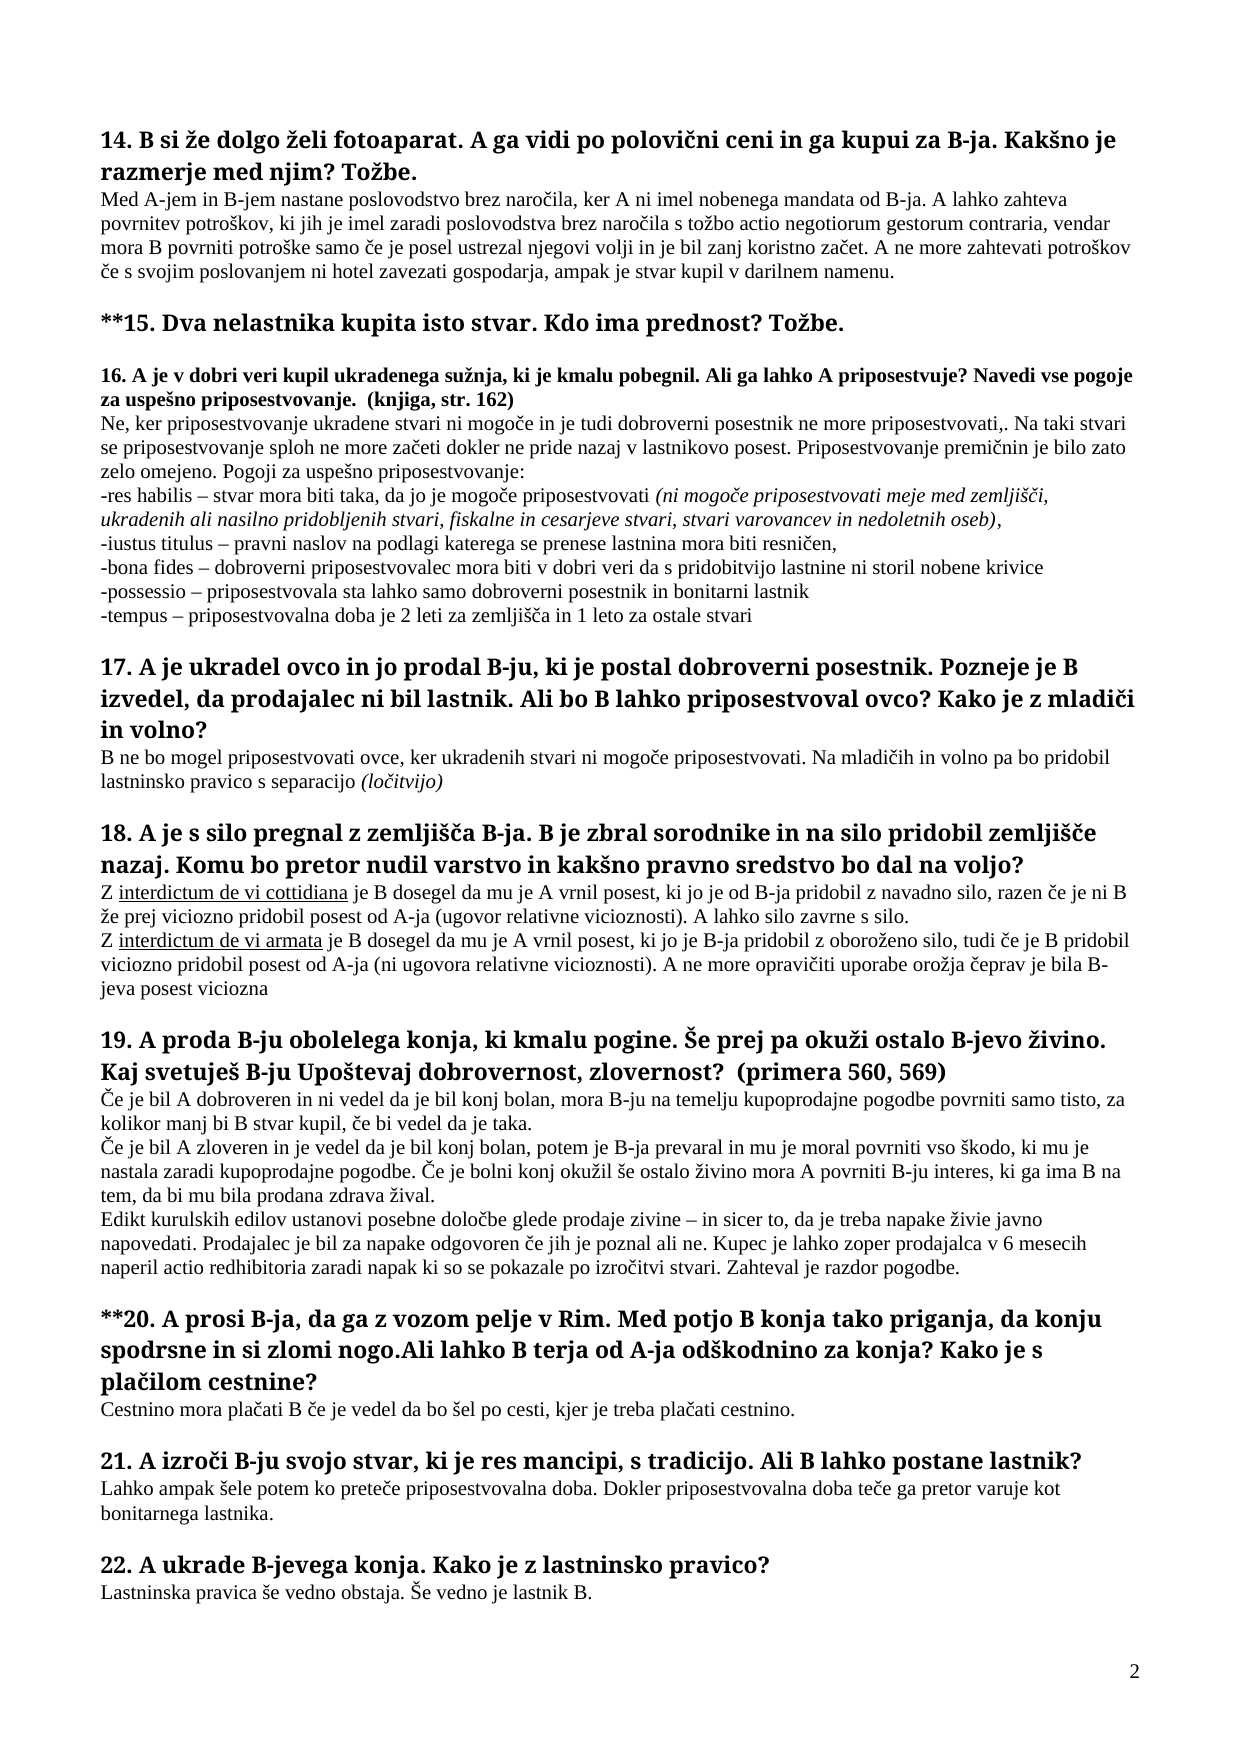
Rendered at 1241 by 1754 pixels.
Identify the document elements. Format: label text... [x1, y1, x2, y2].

text Edikt kurulskih edilov ustanovi posebne določbe glede prodaje zivine – in sicer to, da je treba napake živie javno napovedati. Prodajalec je bil za napake odgovoren če jih je poznal ali ne. Kupec je lahko zoper prodajalca v 6 mesecih naperil actio redhibitoria zaradi napak ki so se pokazale po izročitvi stvari. Zahteval je razdor pogodbe. [100, 1207, 1140, 1279]
text -iustus titulus – pravni naslov na podlagi katerega se prenese lastnina mora biti resničen, [100, 531, 1140, 555]
text Lastninska pravica še vedno obstaja. Še vedno je lastnik B. [100, 1580, 1140, 1604]
text 17. A je ukradel ovco in jo prodal B-ju, ki je postal dobroverni posestnik. Pozneje je B izvedel, da prodajalec ni bil lastnik. Ali bo B lahko priposestvoval ovco? Kako je z mladiči in volno? [100, 651, 1140, 745]
text 14. B si že dolgo želi fotoaparat. A ga vidi po polovični ceni in ga kupui za B-ja. Kakšno je razmerje med njim? Tožbe. [100, 124, 1140, 187]
text B ne bo mogel priposestvovati ovce, ker ukradenih stvari ni mogoče priposestvovati. Na mladičih in volno pa bo pridobil lastninsko pravico s separacijo (ločitvijo) [100, 745, 1140, 793]
text -bona fides – dobroverni priposestvovalec mora biti v dobri veri da s pridobitvijo lastnine ni storil nobene krivice [100, 555, 1140, 579]
text Z interdictum de vi armata je B dosegel da mu je A vrnil posest, ki jo je B-ja pridobil z oboroženo silo, tudi če je B pridobil viciozno pridobil posest od A-ja (ni ugovora relativne vicioznosti). A ne more opravičiti uporabe orožja čeprav je bila B-jeva posest viciozna [100, 928, 1140, 1000]
text 21. A izroči B-ju svojo stvar, ki je res mancipi, s tradicijo. Ali B lahko postane lastnik? [100, 1445, 1140, 1476]
text Med A-jem in B-jem nastane poslovodstvo brez naročila, ker A ni imel nobenega mandata od B-ja. A lahko zahteva povrnitev potroškov, ki jih je imel zaradi poslovodstva brez naročila s tožbo actio negotiorum gestorum contraria, vendar mora B povrniti potroške samo če je posel ustrezal njegovi volji in je bil zanj koristno začet. A ne more zahtevati potroškov če s svojim poslovanjem ni hotel zavezati gospodarja, ampak je stvar kupil v darilnem namenu. [100, 187, 1140, 283]
text Z interdictum de vi cottidiana je B dosegel da mu je A vrnil posest, ki jo je od B-ja pridobil z navadno silo, razen če je ni B že prej viciozno pridobil posest od A-ja (ugovor relativne vicioznosti). A lahko silo zavrne s silo. [100, 880, 1140, 928]
text Ne, ker priposestvovanje ukradene stvari ni mogoče in je tudi dobroverni posestnik ne more priposestvovati,. Na taki stvari se priposestvovanje sploh ne more začeti dokler ne pride nazaj v lastnikovo posest. Priposestvovanje premičnin je bilo zato zelo omejeno. Pogoji za uspešno priposestvovanje: [100, 411, 1140, 483]
text Če je bil A zloveren in je vedel da je bil konj bolan, potem je B-ja prevaral in mu je moral povrniti vso škodo, ki mu je nastala zaradi kupoprodajne pogodbe. Če je bolni konj okužil še ostalo živino mora A povrniti B-ju interes, ki ga ima B na tem, da bi mu bila prodana zdrava žival. [100, 1135, 1140, 1207]
text 18. A je s silo pregnal z zemljišča B-ja. B je zbral sorodnike in na silo pridobil zemljišče nazaj. Komu bo pretor nudil varstvo in kakšno pravno sredstvo bo dal na voljo? [100, 817, 1140, 880]
text -possessio – priposestvovala sta lahko samo dobroverni posestnik in bonitarni lastnik [100, 579, 1140, 603]
text -tempus – priposestvovalna doba je 2 leti za zemljišča in 1 leto za ostale stvari [100, 603, 1140, 627]
text 22. A ukrade B-jevega konja. Kako je z lastninsko pravico? [100, 1548, 1140, 1580]
text Cestnino mora plačati B če je vedel da bo šel po cesti, kjer je treba plačati cestnino. [100, 1397, 1140, 1421]
text Lahko ampak šele potem ko preteče priposestvovalna doba. Dokler priposestvovalna doba teče ga pretor varuje kot bonitarnega lastnika. [100, 1476, 1140, 1524]
text 16. A je v dobri veri kupil ukradenega sužnja, ki je kmalu pobegnil. Ali ga lahko A priposestvuje? Navedi vse pogoje za uspešno priposestvovanje. (knjiga, str. 162) [100, 363, 1140, 411]
text **15. Dva nelastnika kupita isto stvar. Kdo ima prednost? Tožbe. [100, 307, 1140, 338]
text -res habilis – stvar mora biti taka, da jo je mogoče priposestvovati (ni mogoče priposestvovati meje med zemljišči, ukradenih ali nasilno pridobljenih stvari, fiskalne in cesarjeve stvari, stvari varovancev in nedoletnih oseb), [100, 483, 1140, 531]
text 19. A proda B-ju obolelega konja, ki kmalu pogine. Še prej pa okuži ostalo B-jevo živino. Kaj svetuješ B-ju Upoštevaj dobrovernost, zlovernost? (primera 560, 569) [100, 1024, 1140, 1087]
text **20. A prosi B-ja, da ga z vozom pelje v Rim. Med potjo B konja tako priganja, da konju spodrsne in si zlomi nogo.Ali lahko B terja od A-ja odškodnino za konja? Kako je s plačilom cestnine? [100, 1303, 1140, 1397]
text Če je bil A dobroveren in ni vedel da je bil konj bolan, mora B-ju na temelju kupoprodajne pogodbe povrniti samo tisto, za kolikor manj bi B stvar kupil, če bi vedel da je taka. [100, 1087, 1140, 1135]
